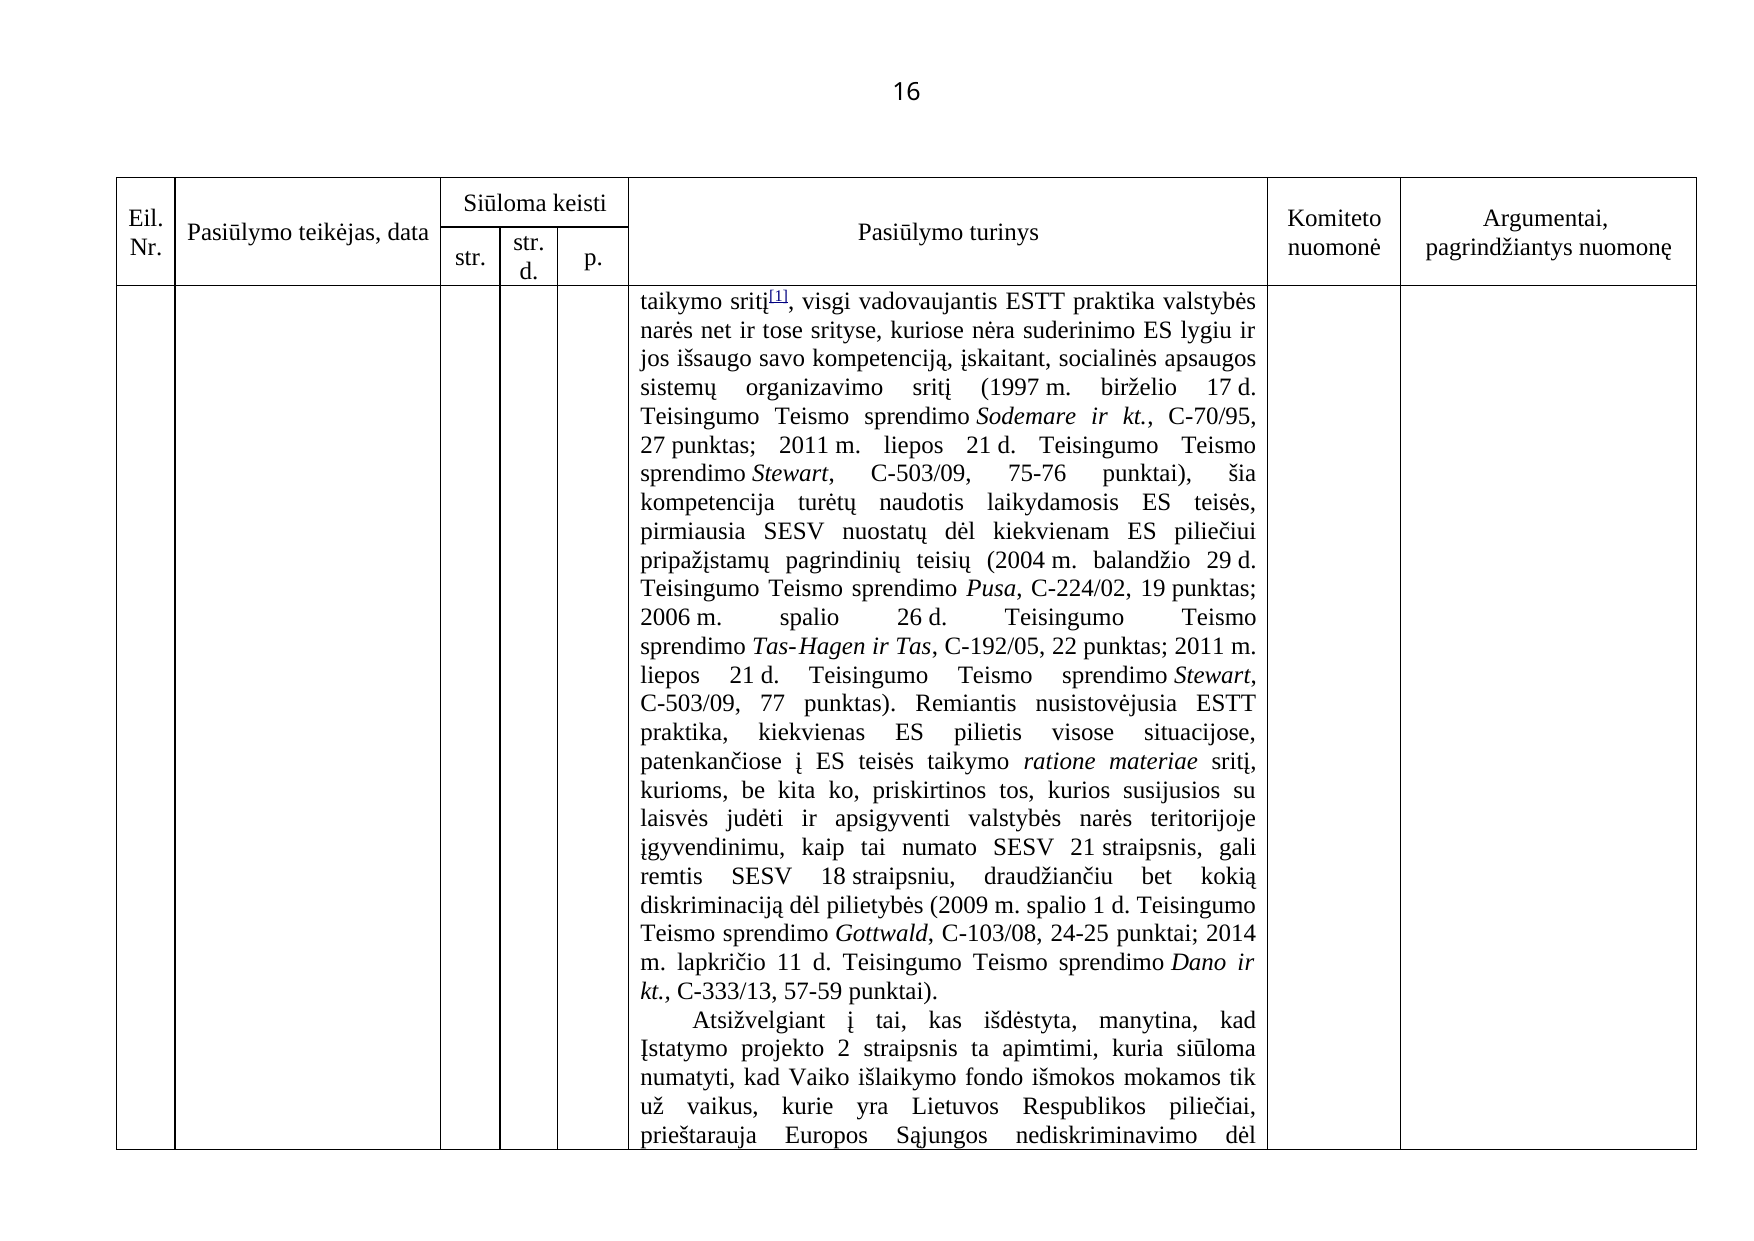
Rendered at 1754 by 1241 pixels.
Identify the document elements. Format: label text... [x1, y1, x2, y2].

table_cell p. [558, 228, 628, 285]
table_header Pasiūlymo teikėjas, data [176, 178, 440, 285]
table_cell [1268, 286, 1400, 1148]
table_cell [176, 286, 440, 1148]
table_cell [441, 286, 499, 1148]
table_cell str. d. [501, 228, 557, 285]
table_header Eil. Nr. [117, 178, 174, 285]
table_header Argumentai, pagrindžiantys nuomonę [1401, 178, 1696, 285]
table_header Komiteto nuomonė [1268, 178, 1400, 285]
table_cell [501, 286, 557, 1148]
table_cell [117, 286, 174, 1148]
table_header Pasiūlymo turinys [629, 178, 1267, 285]
table_cell str. [441, 228, 499, 285]
table_cell [558, 286, 628, 1148]
table_header Siūloma keisti [441, 178, 628, 226]
table_cell [1401, 286, 1696, 1148]
